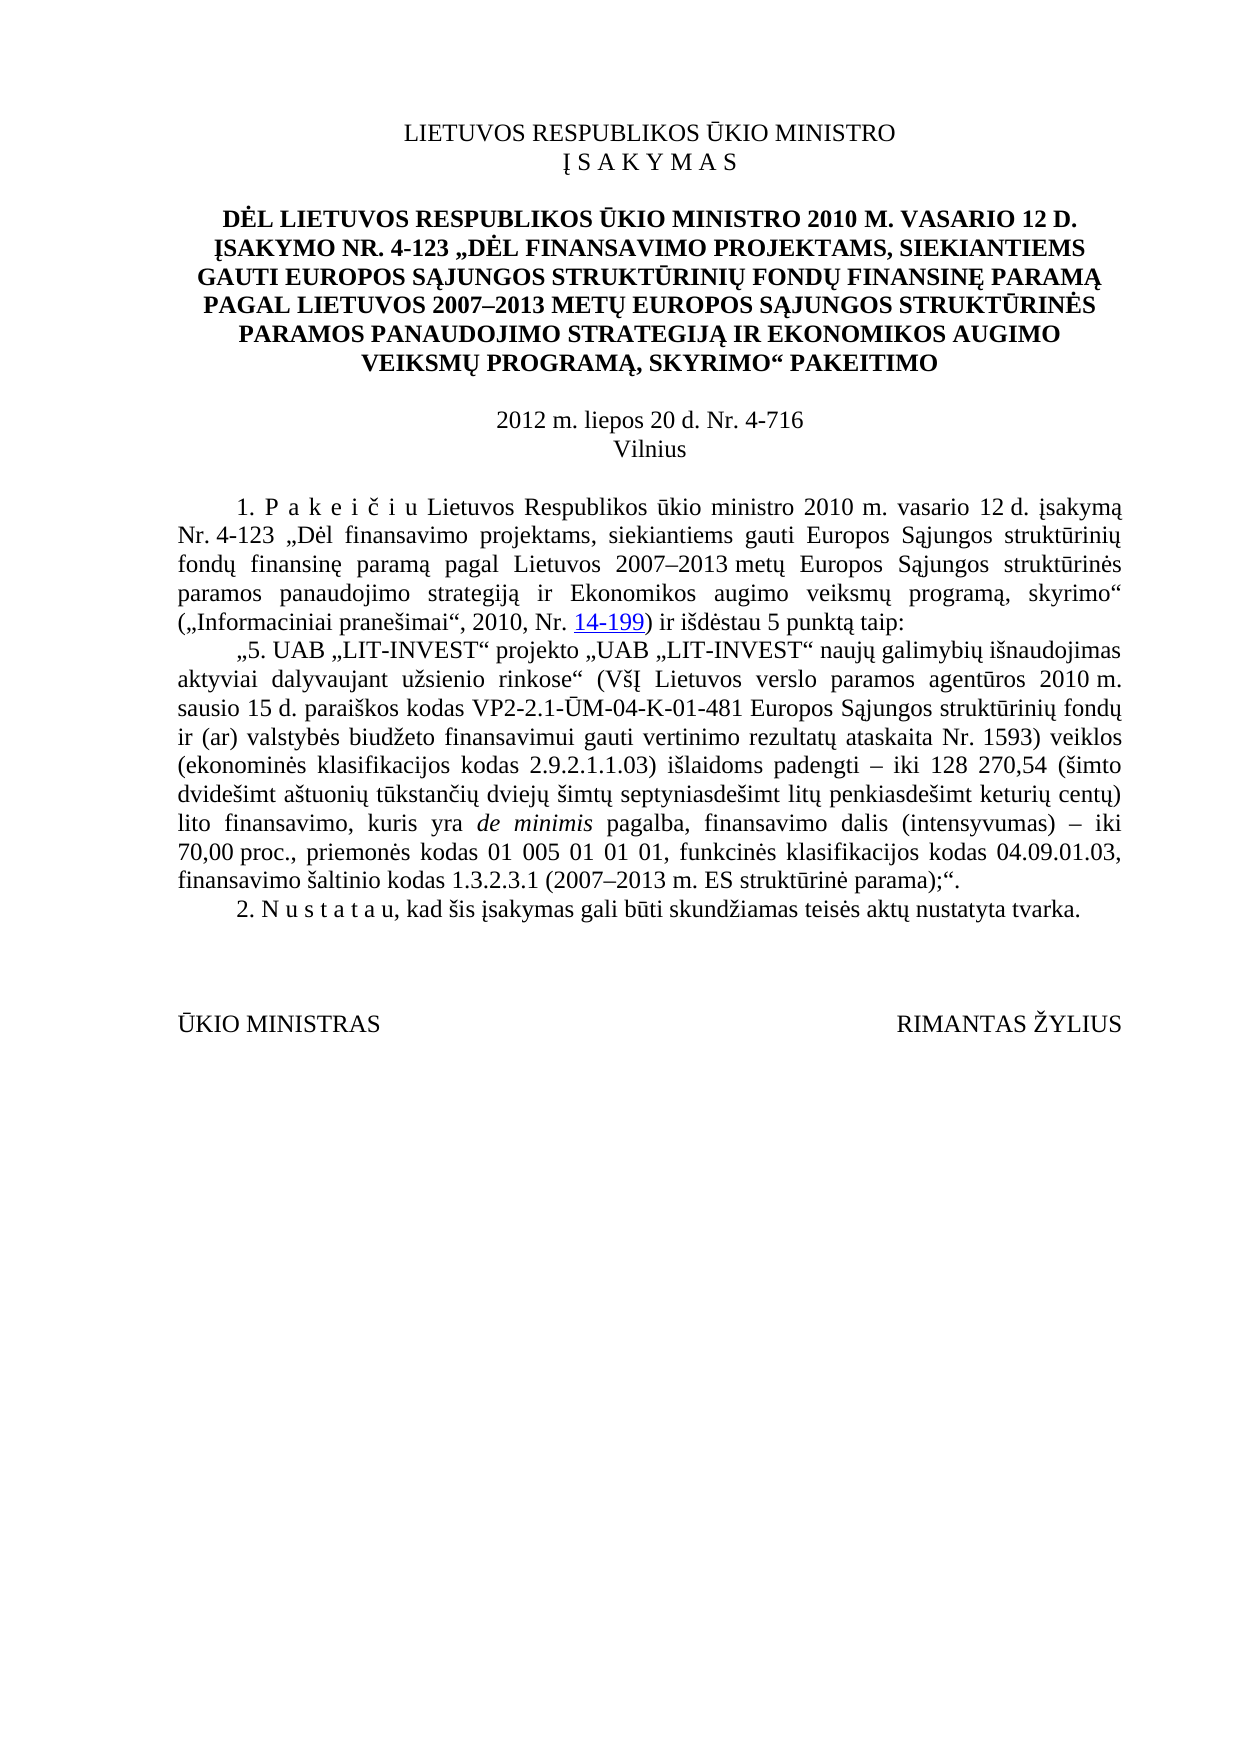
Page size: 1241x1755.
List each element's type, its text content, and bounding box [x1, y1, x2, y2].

text Ūkio ministras Rimantas Žylius [177, 1009, 1122, 1038]
text LIETUVOS RESPUBLIKOS ŪKIO MINISTRO [177, 118, 1122, 147]
text Į S A K Y M A S [177, 147, 1122, 176]
text „5. UAB „LIT-INVEST“ projekto „UAB „LIT-INVEST“ naujų galimybių išnaudojimas aktyviai dalyvaujant užsienio rinkose“ (VšĮ Lietuvos verslo paramos agentūros 2010 m. sausio 15 d. paraiškos kodas VP2-2.1-ŪM-04-K-01-481 Europos Sąjungos struktūrinių fondų ir (ar) valstybės biudžeto finansavimui gauti vertinimo rezultatų ataskaita Nr. 1593) veiklos (ekonominės klasifikacijos kodas 2.9.2.1.1.03) išlaidoms padengti – iki 128 270,54 (šimto dvidešimt aštuonių tūkstančių dviejų šimtų septyniasdešimt litų penkiasdešimt keturių centų) lito finansavimo, kuris yra de minimis pagalba, finansavimo dalis (intensyvumas) – iki 70,00 proc., priemonės kodas 01 005 01 01 01, funkcinės klasifikacijos kodas 04.09.01.03, finansavimo šaltinio kodas 1.3.2.3.1 (2007–2013 m. ES struktūrinė parama);“. [177, 636, 1122, 894]
text DĖL LIETUVOS RESPUBLIKOS ūkio ministro 2010 m. vasario 12 d. įsakymo Nr. 4-123 „dėl finansavimo projektams, siekiantiems gauti europos sąjungos struktūrinių fondų finansinę paramą PAGAL LIETUVOS 2007–2013 METŲ eUROPOS SĄJUNGOS STRUKTŪRINĖS PARAMOS PANAUDOJIMO STRATEGIJĄ IR EKONOMIKOS AUGIMO VEIKSMŲ PROGRAMĄ, SKYRIMO“ Pakeitimo [177, 204, 1122, 377]
text 2012 m. liepos 20 d. Nr. 4-716 [177, 406, 1122, 434]
text 2. N u s t a t a u, kad šis įsakymas gali būti skundžiamas teisės aktų nustatyta tvarka. [177, 894, 1122, 923]
text Vilnius [177, 434, 1122, 463]
text 1. P a k e i č i u Lietuvos Respublikos ūkio ministro 2010 m. vasario 12 d. įsakymą Nr. 4-123 „Dėl finansavimo projektams, siekiantiems gauti Europos Sąjungos struktūrinių fondų finansinę paramą pagal Lietuvos 2007–2013 metų Europos Sąjungos struktūrinės paramos panaudojimo strategiją ir Ekonomikos augimo veiksmų programą, skyrimo“ („Informaciniai pranešimai“, 2010, Nr. 14-199) ir išdėstau 5 punktą taip: [177, 492, 1122, 636]
